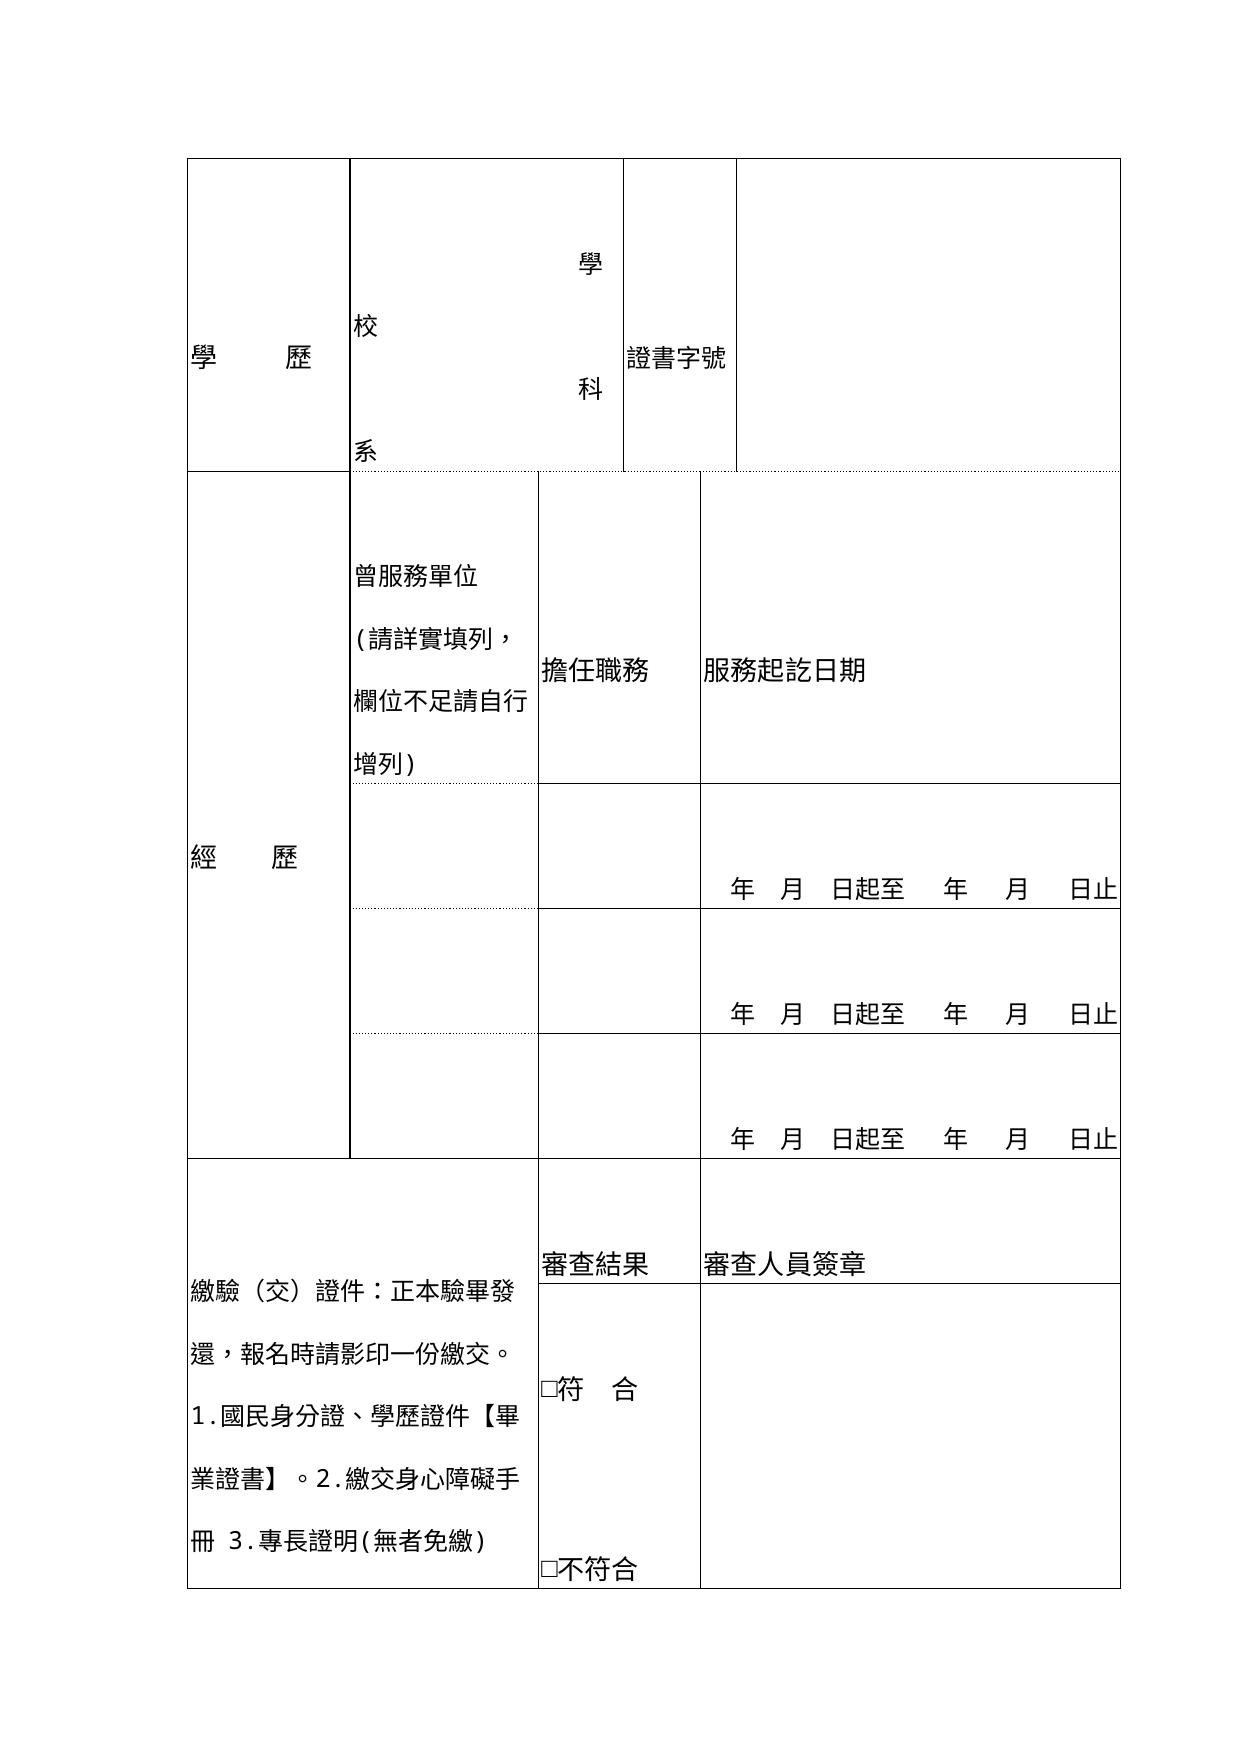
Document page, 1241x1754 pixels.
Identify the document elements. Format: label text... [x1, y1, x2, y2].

table_cell 審查人員簽章 [701, 1159, 1120, 1283]
table_cell 擔任職務 [539, 471, 700, 783]
table_cell 繳驗（交）證件：正本驗畢發還，報名時請影印一份繳交。 1.國民身分證、學歷證件【畢業證書】。2.繳交身心障礙手冊 3.專長證明(無者免繳) [188, 1159, 538, 1588]
table_cell 學校 科系 [351, 159, 623, 471]
table_cell 學 歷 [188, 159, 349, 471]
table_cell 年 月 日起至 年 月 日止 [701, 909, 1120, 1033]
table_cell 經 歷 [188, 472, 349, 1158]
table_cell [539, 1034, 700, 1158]
table_cell [539, 784, 700, 908]
table_cell □符 合 □不符合 [539, 1284, 700, 1588]
table_cell 服務起訖日期 [701, 471, 1120, 783]
table_cell 審查結果 [539, 1159, 700, 1283]
table_cell [539, 909, 700, 1033]
table_cell [351, 783, 538, 908]
table_cell 年 月 日起至 年 月 日止 [701, 1034, 1120, 1158]
table_cell 證書字號 [624, 159, 736, 471]
table_cell [701, 1284, 1120, 1588]
table_cell [351, 1033, 538, 1158]
table_cell 曾服務單位 (請詳實填列，欄位不足請自行增列) [351, 471, 538, 783]
table_cell [737, 159, 1120, 471]
table_cell [351, 908, 538, 1033]
table_cell 年 月 日起至 年 月 日止 [701, 784, 1120, 908]
